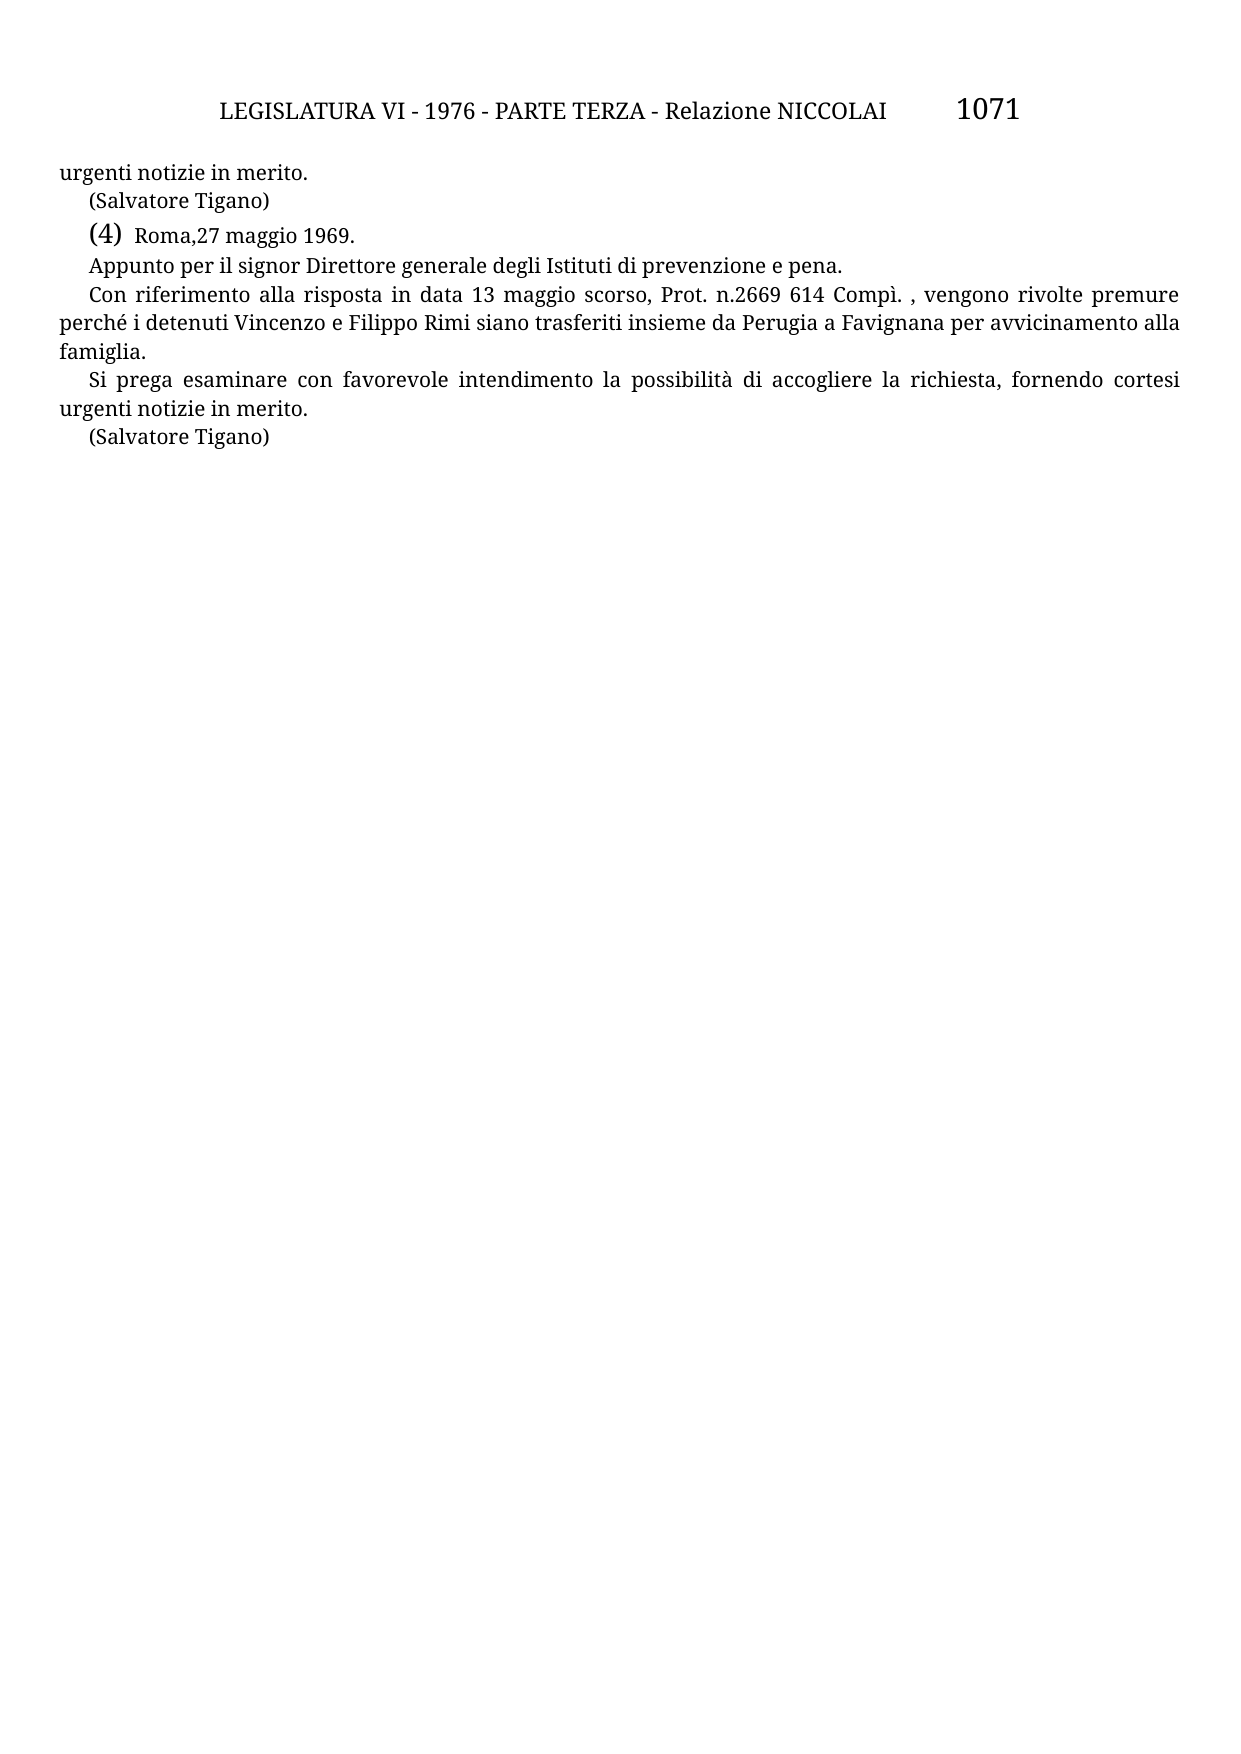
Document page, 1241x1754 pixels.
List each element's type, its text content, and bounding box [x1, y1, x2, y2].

text Con riferimento alla risposta in data 13 maggio scorso, Prot. n.2669 614 Compì. , vengono rivolte premure perché i detenuti Vincenzo e Filippo Rimi siano trasferiti insieme da Perugia a Favignana per avvicinamento alla famiglia. [59, 280, 1181, 365]
text urgenti notizie in merito. [59, 158, 1181, 186]
text (Salvatore Tigano) [59, 422, 1181, 451]
text Appunto per il signor Direttore generale degli Istituti di prevenzione e pena. [59, 251, 1181, 280]
text (Salvatore Tigano) [59, 186, 1181, 214]
text Si prega esaminare con favorevole intendimento la possibilità di accogliere la richiesta, fornendo cortesi urgenti notizie in merito. [59, 365, 1181, 422]
list Roma,27 maggio 1969. [59, 214, 1181, 251]
